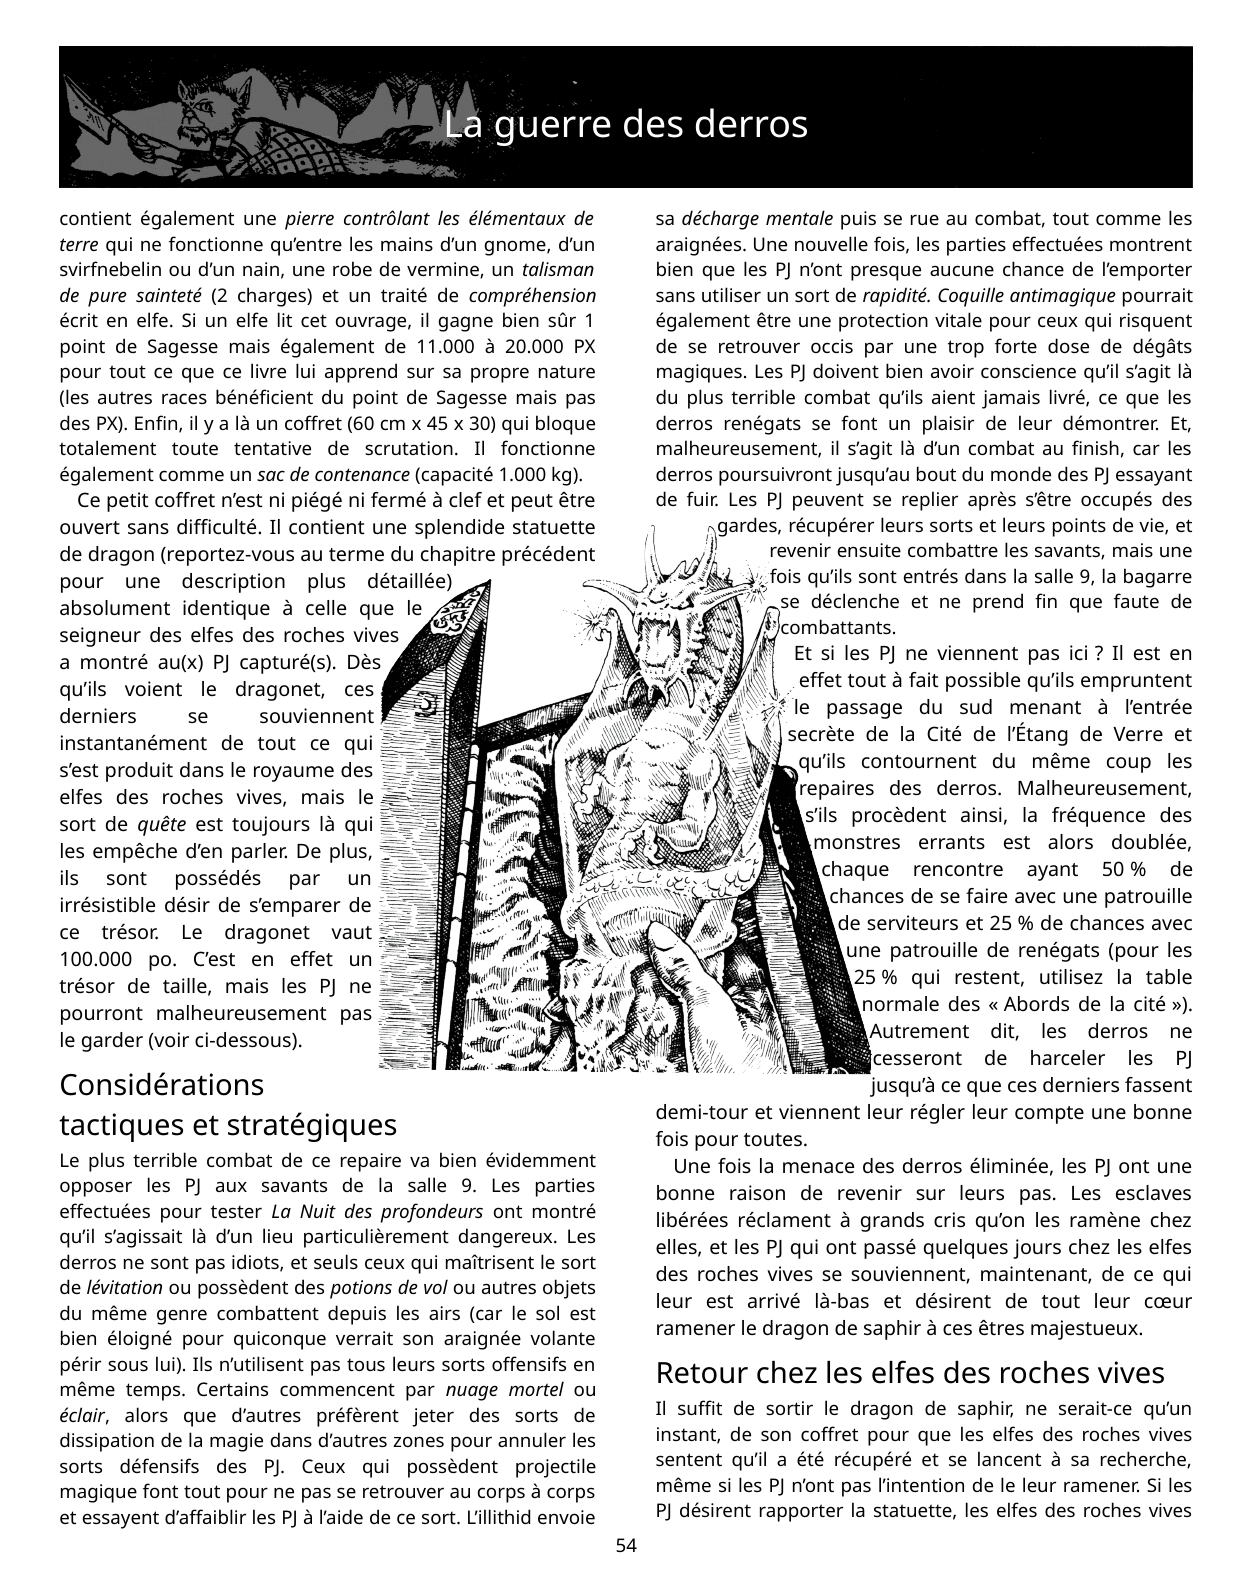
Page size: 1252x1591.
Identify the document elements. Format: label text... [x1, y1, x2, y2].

text Une fois la menace des derros éliminée, les PJ ont une bonne raison de revenir sur leurs pas. Les esclaves libérées réclament à grands cris qu’on les ramène chez elles, et les PJ qui ont passé quelques jours chez les elfes des roches vives se souviennent, maintenant, de ce qui leur est arrivé là-bas et désirent de tout leur cœur ramener le dragon de saphir à ces êtres majestueux. [655, 918, 1193, 1188]
picture [59, 46, 1193, 188]
text Ce petit coffret n’est ni piégé ni fermé à clef et peut être ouvert sans difficulté. Il contient une splendide statuette de dragon (reportez-vous au terme du chapitre précédent pour une description plus détaillée) absolument identique à celle que le seigneur des elfes des roches vives a montré au(x) PJ capturé(s). Dès qu’ils voient le dragonet, ces derniers se souviennent instantanément de tout ce qui s’est produit dans le royaume des elfes des roches vives, mais le sort de quête est toujours là qui les empêche d’en parler. De plus, ils sont possédés par un irrésistible désir de s’emparer de ce trésor. Le dragonet vaut 100.000 po. C’est en effet un trésor de taille, mais les PJ ne pourront malheureusement pas le garder (voir ci-dessous). [59, 486, 596, 864]
subtitle Considérations tactiques et stratégiques [59, 876, 567, 955]
text Et si les PJ ne viennent pas ici ? Il est en effet tout à fait possible qu’ils empruntent le passage du sud menant à l’entrée secrète de la Cité de l’Étang de Verre et qu’ils contournent du même coup les repaires des derros. Malheureusement, s’ils procèdent ainsi, la fréquence des monstres errants est alors doublée, chaque rencontre ayant 50 % de chances de se faire avec une patrouille de serviteurs et 25 % de chances avec une patrouille de renégats (pour les 25 % qui restent, utilisez la table normale des « Abords de la cité »). Autrement dit, les derros ne cesseront de harceler les PJ jusqu’à ce que ces derniers fassent demi-tour et viennent leur régler leur compte une bonne fois pour toutes. [655, 486, 1193, 918]
text Le plus terrible combat de ce repaire va bien évidemment opposer les PJ aux savants de la salle 9. Les parties effectuées pour tester La Nuit des profondeurs ont montré qu’il s’agissait là d’un lieu particulièrement dangereux. Les derros ne sont pas idiots, et seuls ceux qui maîtrisent le sort de lévitation ou possèdent des potions de vol ou autres objets du même genre combattent depuis les airs (car le sol est bien éloigné pour quiconque verrait son araignée volante périr sous lui). Ils n’utilisent pas tous leurs sorts offensifs en même temps. Certains commencent par nuage mortel ou éclair, alors que d’autres préfèrent jeter des sorts de dissipation de la magie dans d’autres zones pour annuler les sorts défensifs des PJ. Ceux qui possèdent projectile magique font tout pour ne pas se retrouver au corps à corps et essayent d’affaiblir les PJ à l’aide de ce sort. L’illithid envoie sa décharge mentale puis se rue au combat, tout comme les araignées. Une nouvelle fois, les parties effectuées montrent bien que les PJ n’ont presque aucune chance de l’emporter sans utiliser un sort de rapidité. Coquille antimagique pourrait également être une protection vitale pour ceux qui risquent de se retrouver occis par une trop forte dose de dégâts magiques. Les PJ doivent bien avoir conscience qu’il s’agit là du plus terrible combat qu’ils aient jamais livré, ce que les derros renégats se font un plaisir de leur démontrer. Et, malheureusement, il s’agit là d’un combat au finish, car les derros poursuivront jusqu’au bout du monde des PJ essayant de fuir. Les PJ peuvent se replier après s’être occupés des gardes, récupérer leurs sorts et leurs points de vie, et revenir ensuite combattre les savants, mais une fois qu’ils sont entrés dans la salle 9, la bagarre se déclenche et ne prend fin que faute de combattants. [59, 958, 596, 1519]
text contient également une pierre contrôlant les élémentaux de terre qui ne fonctionne qu’entre les mains d’un gnome, d’un svirfnebelin ou d’un nain, une robe de vermine, un talisman de pure sainteté (2 charges) et un traité de compréhension écrit en elfe. Si un elfe lit cet ouvrage, il gagne bien sûr 1 point de Sagesse mais également de 11.000 à 20.000 PX pour tout ce que ce livre lui apprend sur sa propre nature (les autres races bénéficient du point de Sagesse mais pas des PX). Enfin, il y a là un coffret (60 cm x 45 x 30) qui bloque totalement toute tentative de scrutation. Il fonctionne également comme un sac de contenance (capacité 1.000 kg). [59, 206, 596, 486]
text Le plus terrible combat de ce repaire va bien évidemment opposer les PJ aux savants de la salle 9. Les parties effectuées pour tester La Nuit des profondeurs ont montré qu’il s’agissait là d’un lieu particulièrement dangereux. Les derros ne sont pas idiots, et seuls ceux qui maîtrisent le sort de lévitation ou possèdent des potions de vol ou autres objets du même genre combattent depuis les airs (car le sol est bien éloigné pour quiconque verrait son araignée volante périr sous lui). Ils n’utilisent pas tous leurs sorts offensifs en même temps. Certains commencent par nuage mortel ou éclair, alors que d’autres préfèrent jeter des sorts de dissipation de la magie dans d’autres zones pour annuler les sorts défensifs des PJ. Ceux qui possèdent projectile magique font tout pour ne pas se retrouver au corps à corps et essayent d’affaiblir les PJ à l’aide de ce sort. L’illithid envoie sa décharge mentale puis se rue au combat, tout comme les araignées. Une nouvelle fois, les parties effectuées montrent bien que les PJ n’ont presque aucune chance de l’emporter sans utiliser un sort de rapidité. Coquille antimagique pourrait également être une protection vitale pour ceux qui risquent de se retrouver occis par une trop forte dose de dégâts magiques. Les PJ doivent bien avoir conscience qu’il s’agit là du plus terrible combat qu’ils aient jamais livré, ce que les derros renégats se font un plaisir de leur démontrer. Et, malheureusement, il s’agit là d’un combat au finish, car les derros poursuivront jusqu’au bout du monde des PJ essayant de fuir. Les PJ peuvent se replier après s’être occupés des gardes, récupérer leurs sorts et leurs points de vie, et revenir ensuite combattre les savants, mais une fois qu’ils sont entrés dans la salle 9, la bagarre se déclenche et ne prend fin que faute de combattants. [655, 206, 1193, 486]
picture [424, 747, 874, 1075]
subtitle Retour chez les elfes des roches vives [655, 1199, 1193, 1239]
text Il suffit de sortir le dragon de saphir, ne serait-ce qu’un instant, de son coffret pour que les elfes des roches vives sentent qu’il a été récupéré et se lancent à sa recherche, même si les PJ n’ont pas l’intention de le leur ramener. Si les PJ désirent rapporter la statuette, les elfes des roches vives les attendent à proximité de l’entrée de leur royaume. À ce moment, les elfes récupèrent le dragonet (si les PJ n’ont pas l’intention de le leur donner, ils le dérobent furtivement en utilisant leurs pouvoirs de marche dans la pierre et de fusion dans la pierre ; si cela est impossible, ils ont recours à la force en se faisant accompagner d’une magicienne de niveau 18 dont les sorts peuvent aisément venir à bout des PJ, mais de préférence sans les tuer). Ils commencent toutefois par envoyer un messager chargé de leur demander poliment de restituer le dragon. Si les PJ répondent par la négative, un sort de disjonction de Mordenkainen prend effet tout autour d’eux et la galerie dans laquelle ils se trouvent est soudainement bloquée par deux murs de pierre. À ce moment, le messager renouvelle sa question. Gentiment. À moins de vouloir mourir pour une statuette haute de vingt-cinq centimètres, les PJ ont intérêt à la céder. Et pour bien montrer qu’ils ne sont pas des voleurs, les elfes leur donnent pour 150.000 po de pierres précieuses avant de s’en aller (les points d’expérience gagnés sont égaux à la moitié de la valeur-or, c’est-à-dire 75.000 PX). Si les PJ avaient l’intention de rendre le dragon de saphir et le font de leur plein gré, les elfes des roches vives sont fous de joie. Cet objet fait partie de l’héritage de leur tribu. Ils l’avaient perdu depuis des siècles et n’espéraient plus le revoir un jour. En plus des pierres précieuses mentionnées ci-dessus, ils offrent aux PJ les deux cadeaux suivants : [655, 1242, 1193, 1523]
